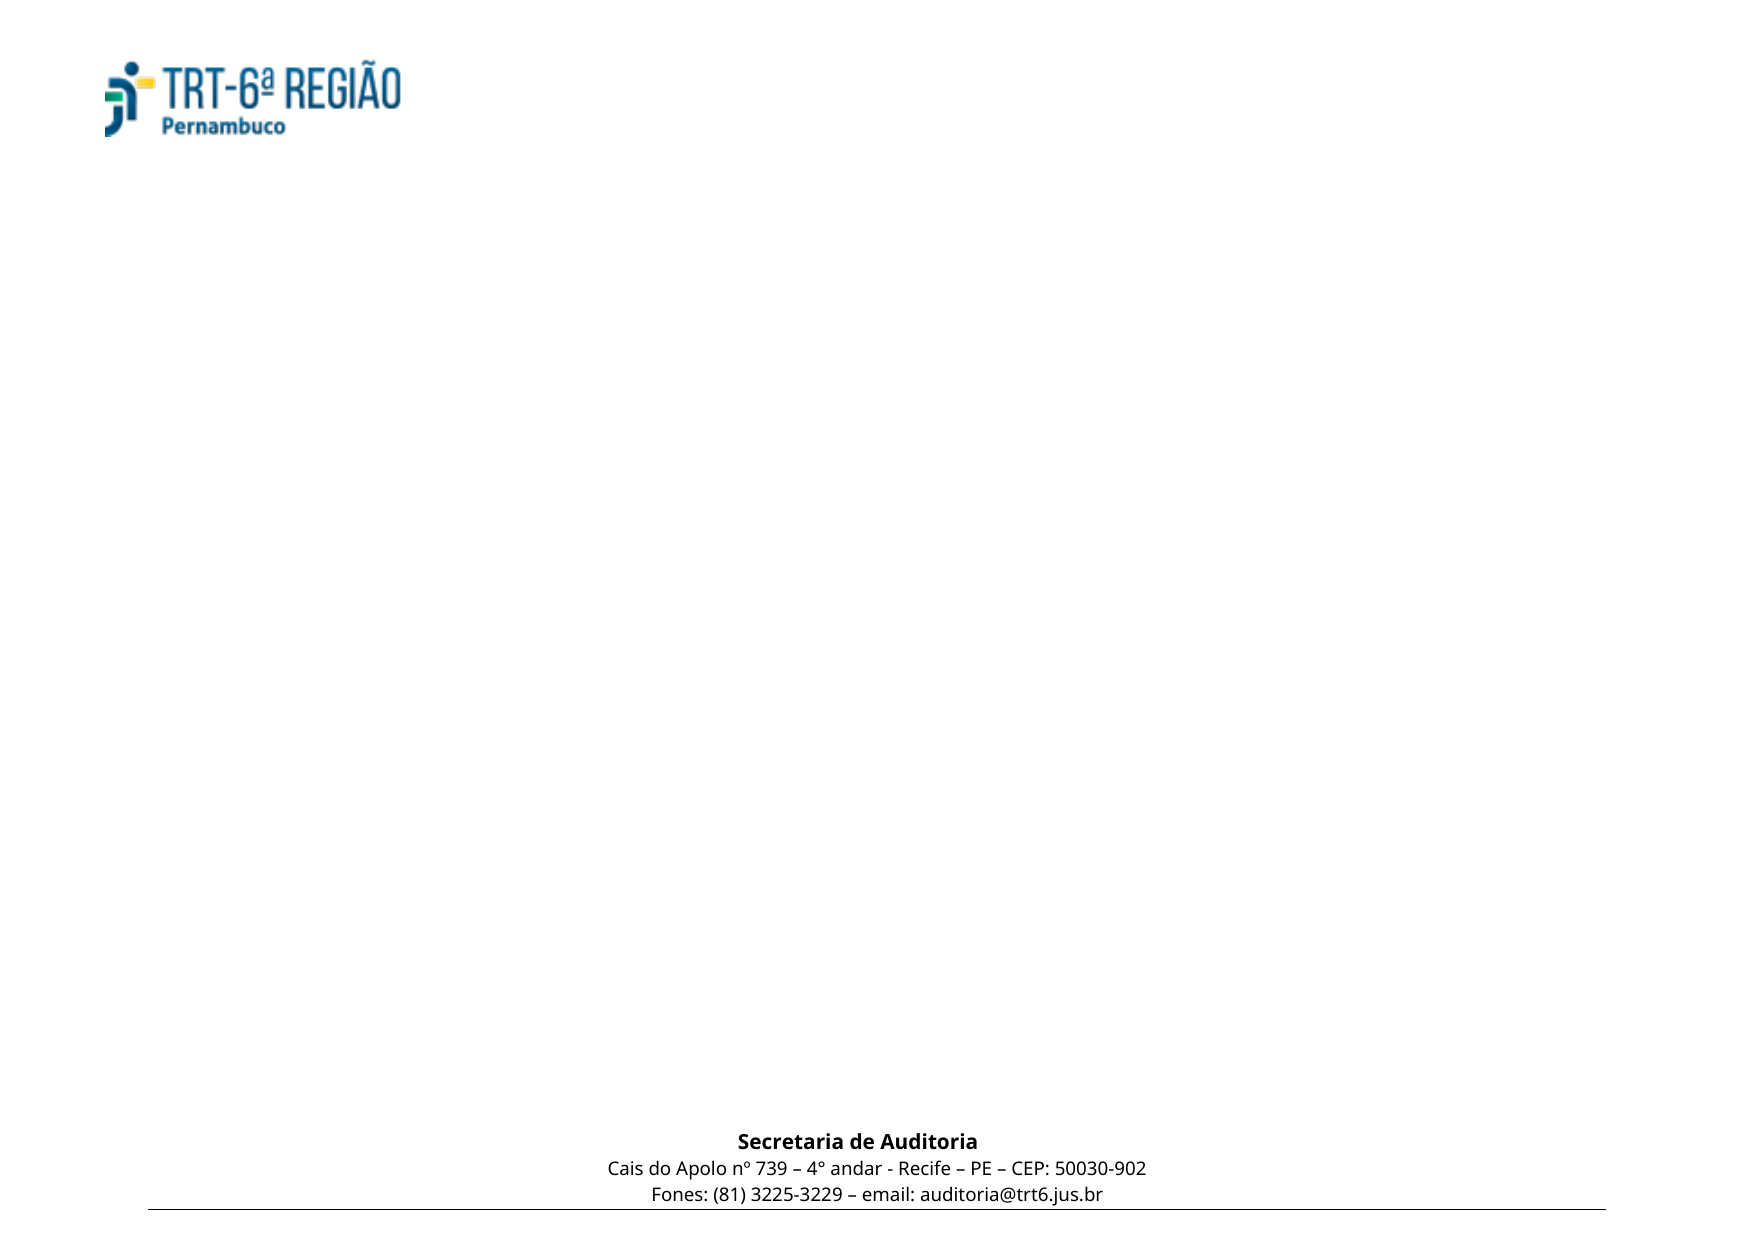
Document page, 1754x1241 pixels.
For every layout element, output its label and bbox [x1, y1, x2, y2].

picture [105, 55, 401, 137]
